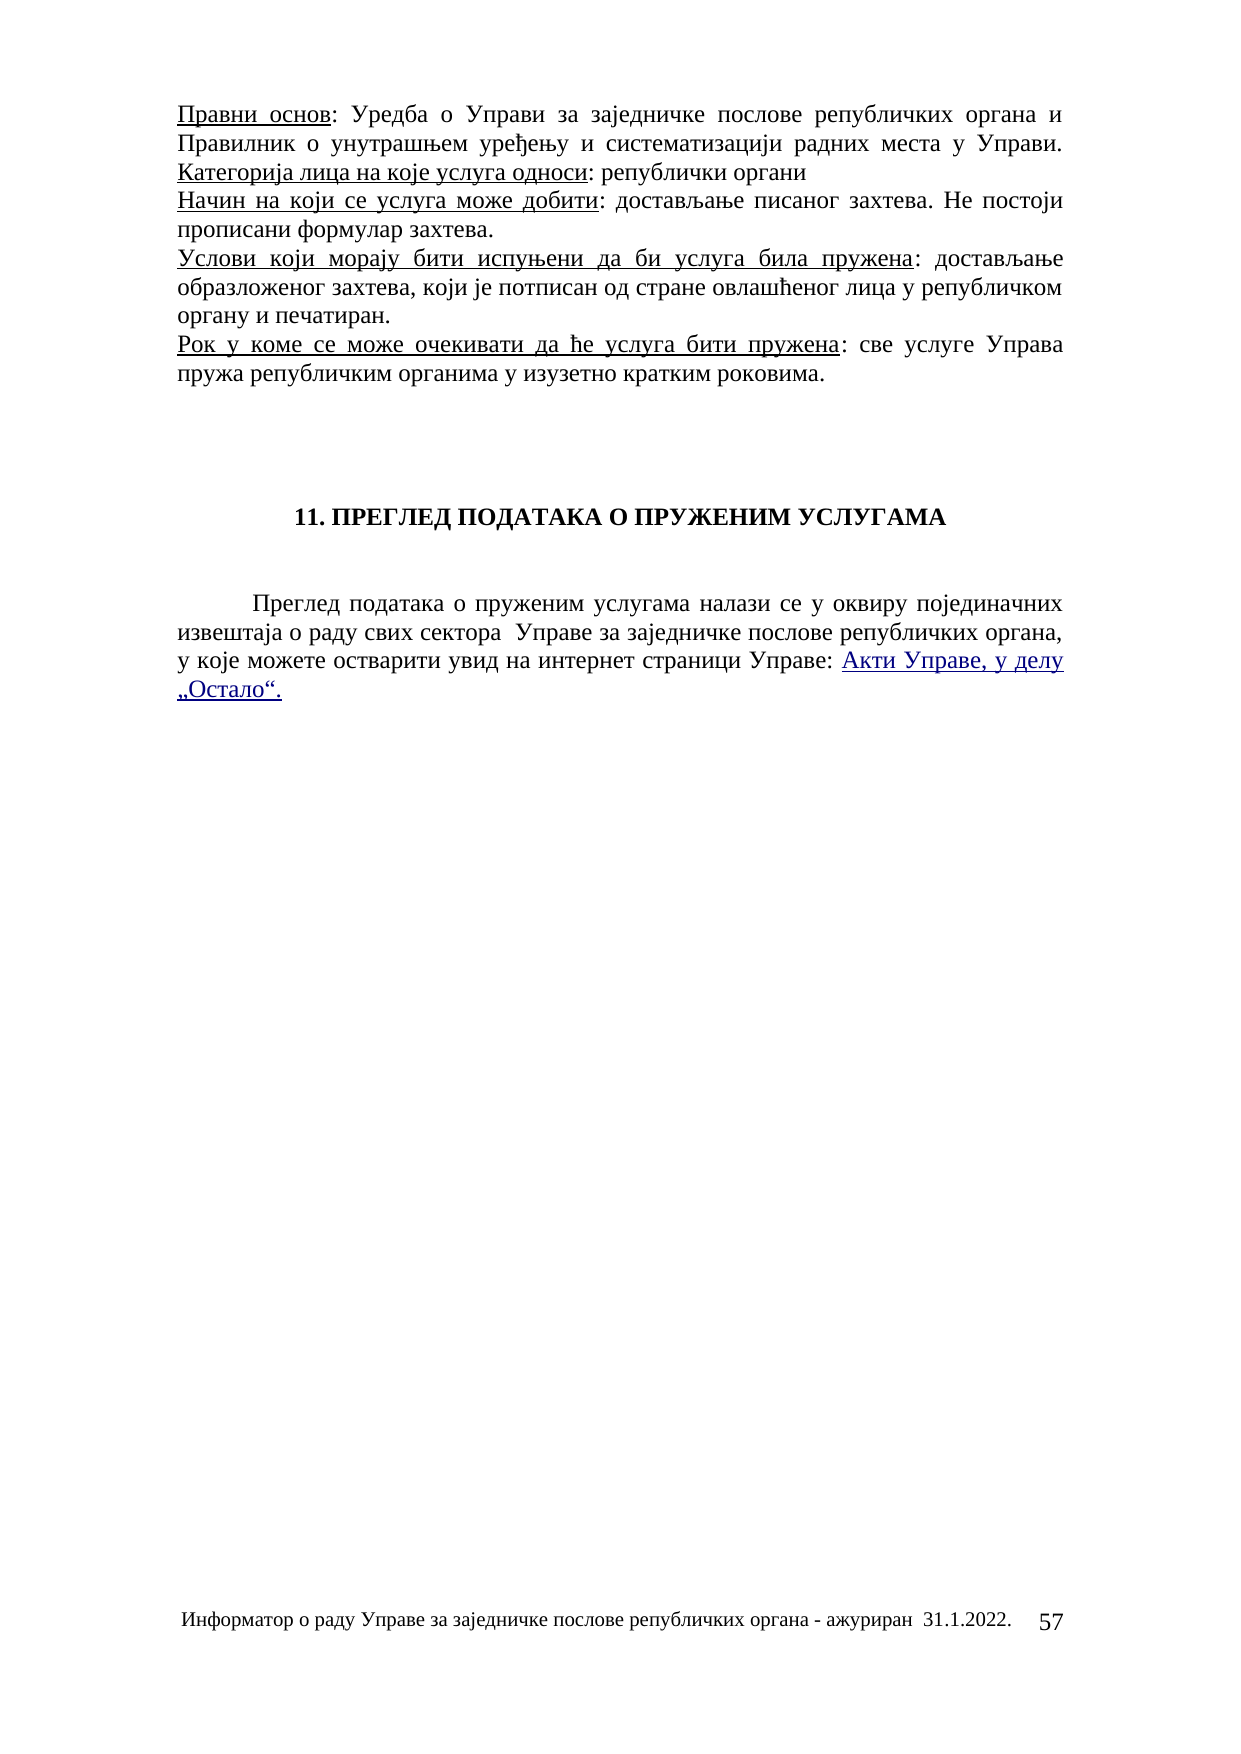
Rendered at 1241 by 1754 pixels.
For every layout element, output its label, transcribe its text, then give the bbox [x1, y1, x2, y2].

text Услови који морају бити испуњени да би услуга била пружена: достављање образложеног захтева, који је потписан од стране овлашћеног лица у републичком органу и печатиран. [177, 243, 1063, 329]
text Правни основ: Уредба о Управи за заједничке послове републичких органа и Правилник о унутрашњем уређењу и систематизацији радних места у Управи. Категорија лица на које услуга односи: републички органи [177, 99, 1063, 186]
text Рок у коме се може очекивати да ће услуга бити пружена: све услуге Управа пружа републичким органима у изузетно кратким роковима. [177, 329, 1063, 387]
text 11. ПРЕГЛЕД ПОДАТАКА О ПРУЖЕНИМ УСЛУГАМА [177, 502, 1063, 531]
text Начин на који се услуга може добити: достављање писаног захтева. Не постоји прописани формулар захтева. [177, 186, 1063, 243]
text Преглед података о пруженим услугама налази се у оквиру појединачних извештаја о раду свих сектора Управе за заједничке послове републичких органа, у које можете остварити увид на интернет страници Управе: Акти Управе, у делу „Остало“. [177, 588, 1063, 703]
